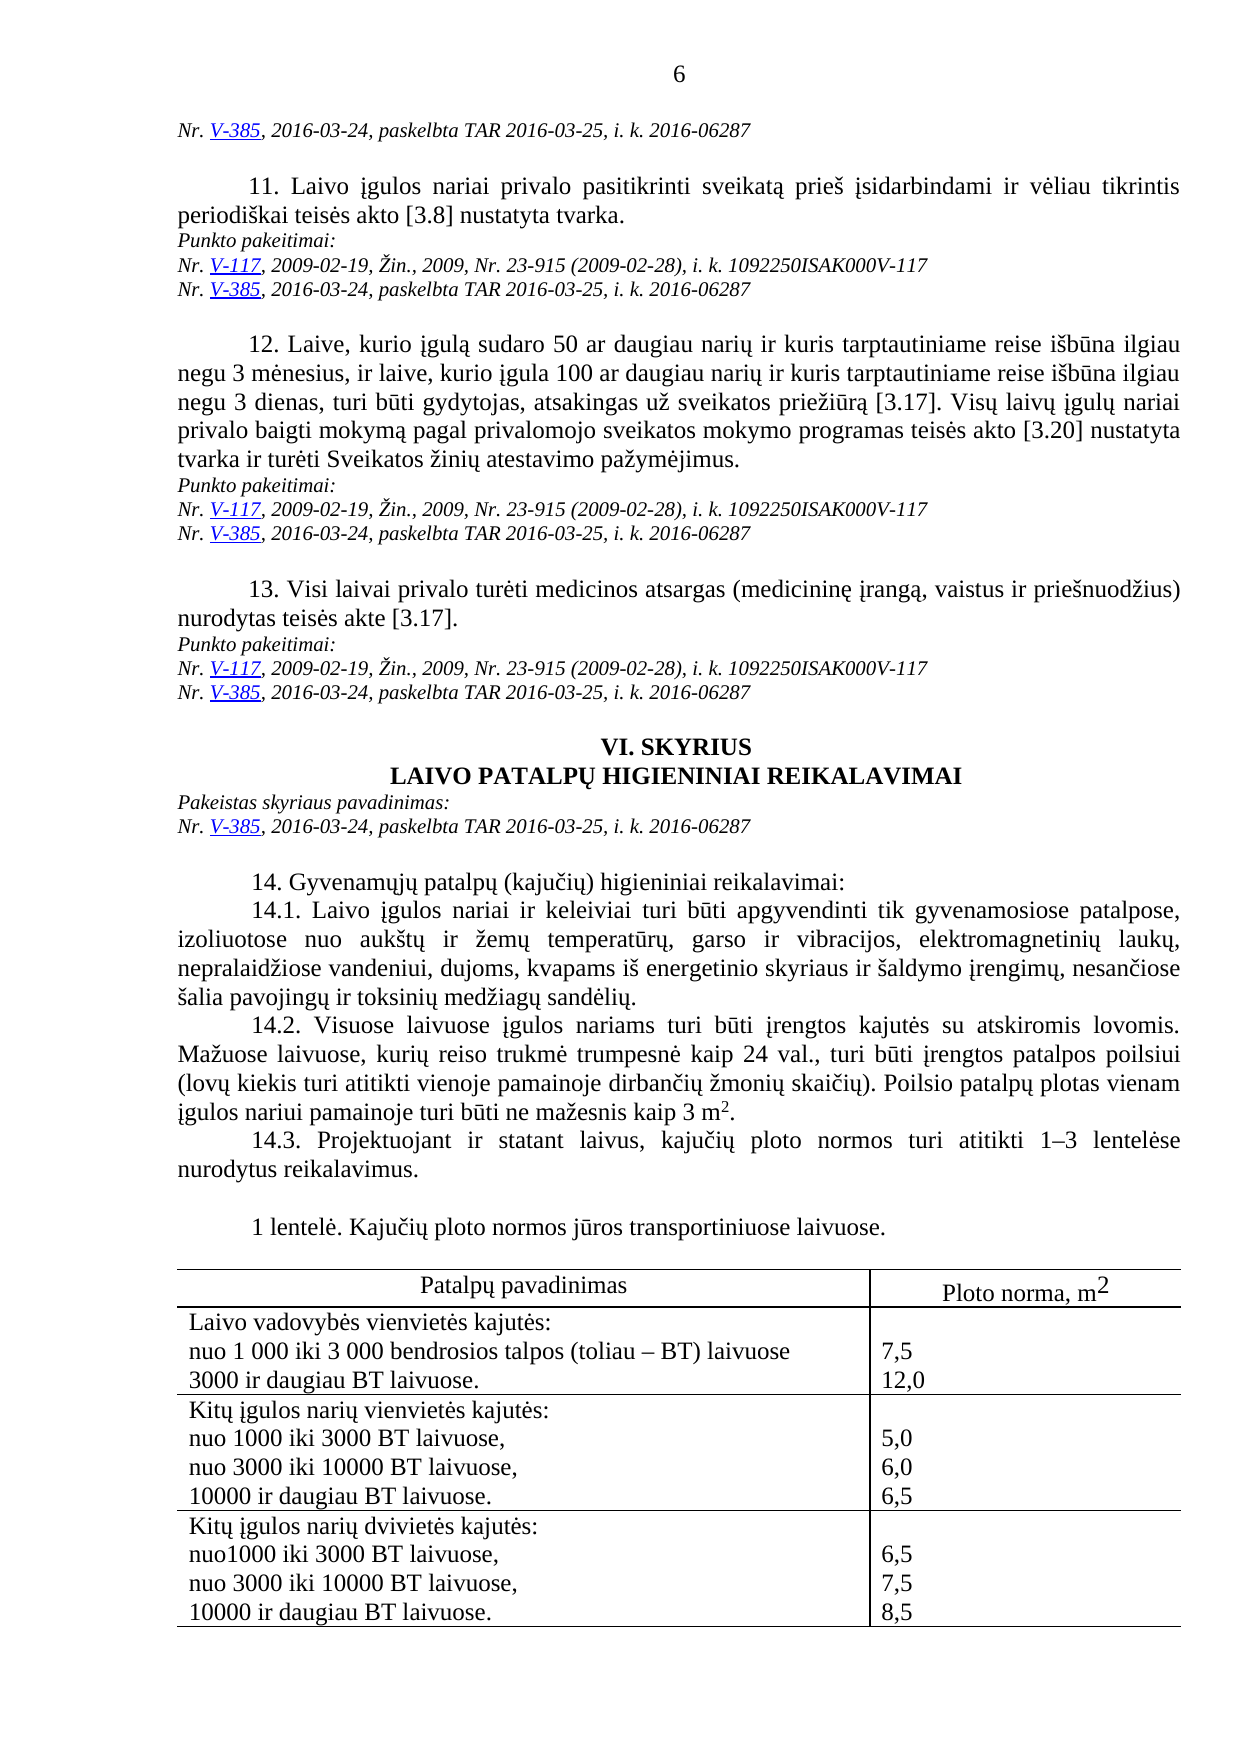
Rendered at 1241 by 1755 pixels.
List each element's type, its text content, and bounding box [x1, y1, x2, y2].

table_cell 10000 ir daugiau BT laivuose. [177, 1481, 869, 1510]
table_cell 12,0 [871, 1365, 1181, 1394]
text Nr. V-385, 2016-03-24, paskelbta TAR 2016-03-25, i. k. 2016-06287 [177, 118, 1181, 142]
text 13. Visi laivai privalo turėti medicinos atsargas (medicininę įrangą, vaistus ir priešnuodžius) nurodytas teisės akte [3.17]. [177, 574, 1181, 632]
text Nr. V-117, 2009-02-19, Žin., 2009, Nr. 23-915 (2009-02-28), i. k. 1092250ISAK000V-117 [177, 656, 1181, 680]
table_cell nuo 1000 iki 3000 BT laivuose, [177, 1424, 869, 1452]
text 14. Gyvenamųjų patalpų (kajučių) higieniniai reikalavimai: [177, 867, 1181, 896]
table_cell nuo 1 000 iki 3 000 bendrosios talpos (toliau – BT) laivuose [177, 1336, 869, 1365]
text Pakeistas skyriaus pavadinimas: [177, 790, 1181, 814]
text Punkto pakeitimai: [177, 228, 1181, 252]
text Punkto pakeitimai: [177, 632, 1181, 656]
text 12. Laive, kurio įgulą sudaro 50 ar daugiau narių ir kuris tarptautiniame reise išbūna ilgiau negu 3 mėnesius, ir laive, kurio įgula 100 ar daugiau narių ir kuris tarptautiniame reise išbūna ilgiau negu 3 dienas, turi būti gydytojas, atsakingas už sveikatos priežiūrą [3.17]. Visų laivų įgulų nariai privalo baigti mokymą pagal privalomojo sveikatos mokymo programas teisės akto [3.20] nustatyta tvarka ir turėti Sveikatos žinių atestavimo pažymėjimus. [177, 329, 1181, 473]
table_cell 5,0 [871, 1424, 1181, 1452]
text Nr. V-117, 2009-02-19, Žin., 2009, Nr. 23-915 (2009-02-28), i. k. 1092250ISAK000V-117 [177, 252, 1181, 277]
table_cell [871, 1308, 1181, 1336]
text 14.1. Laivo įgulos nariai ir keleiviai turi būti apgyvendinti tik gyvenamosiose patalpose, izoliuotose nuo aukštų ir žemų temperatūrų, garso ir vibracijos, elektromagnetinių laukų, nepralaidžiose vandeniui, dujoms, kvapams iš energetinio skyriaus ir šaldymo įrengimų, nesančiose šalia pavojingų ir toksinių medžiagų sandėlių. [177, 896, 1181, 1011]
text Nr. V-385, 2016-03-24, paskelbta TAR 2016-03-25, i. k. 2016-06287 [177, 277, 1181, 301]
table_cell 10000 ir daugiau BT laivuose. [177, 1597, 869, 1626]
table_cell 8,5 [871, 1597, 1181, 1626]
table_cell [871, 1511, 1181, 1539]
text Nr. V-385, 2016-03-24, paskelbta TAR 2016-03-25, i. k. 2016-06287 [177, 521, 1181, 545]
table_cell 7,5 [871, 1336, 1181, 1365]
table_cell 6,5 [871, 1540, 1181, 1568]
table_cell [871, 1395, 1181, 1423]
text Punkto pakeitimai: [177, 473, 1181, 497]
text Nr. V-385, 2016-03-24, paskelbta TAR 2016-03-25, i. k. 2016-06287 [177, 814, 1181, 838]
table_cell Kitų įgulos narių vienvietės kajutės: [177, 1395, 869, 1423]
text VI. SKYRIUS LAIVO PATALPŲ HIGIENINIAI REIKALAVIMAI [177, 732, 1181, 790]
table_cell 6,0 [871, 1452, 1181, 1481]
table_cell 7,5 [871, 1568, 1181, 1597]
table_header Ploto norma, m2 [871, 1270, 1181, 1306]
table_cell nuo 3000 iki 10000 BT laivuose, [177, 1452, 869, 1481]
table_cell nuo 3000 iki 10000 BT laivuose, [177, 1568, 869, 1597]
text 14.3. Projektuojant ir statant laivus, kajučių ploto normos turi atitikti 1–3 lentelėse nurodytus reikalavimus. [177, 1126, 1181, 1183]
table_cell 6,5 [871, 1481, 1181, 1510]
table_cell nuo1000 iki 3000 BT laivuose, [177, 1540, 869, 1568]
text 14.2. Visuose laivuose įgulos nariams turi būti įrengtos kajutės su atskiromis lovomis. Mažuose laivuose, kurių reiso trukmė trumpesnė kaip 24 val., turi būti įrengtos patalpos poilsiui (lovų kiekis turi atitikti vienoje pamainoje dirbančių žmonių skaičių). Poilsio patalpų plotas vienam įgulos nariui pamainoje turi būti ne mažesnis kaip 3 m2. [177, 1011, 1181, 1126]
text 1 lentelė. Kajučių ploto normos jūros transportiniuose laivuose. [177, 1212, 1181, 1241]
text Nr. V-385, 2016-03-24, paskelbta TAR 2016-03-25, i. k. 2016-06287 [177, 680, 1181, 704]
table_cell 3000 ir daugiau BT laivuose. [177, 1365, 869, 1394]
text Nr. V-117, 2009-02-19, Žin., 2009, Nr. 23-915 (2009-02-28), i. k. 1092250ISAK000V-117 [177, 497, 1181, 521]
table_cell Kitų įgulos narių dvivietės kajutės: [177, 1511, 869, 1539]
table_cell Laivo vadovybės vienvietės kajutės: [177, 1308, 869, 1336]
text 11. Laivo įgulos nariai privalo pasitikrinti sveikatą prieš įsidarbindami ir vėliau tikrintis periodiškai teisės akto [3.8] nustatyta tvarka. [177, 171, 1181, 228]
table_header Patalpų pavadinimas [177, 1270, 869, 1306]
